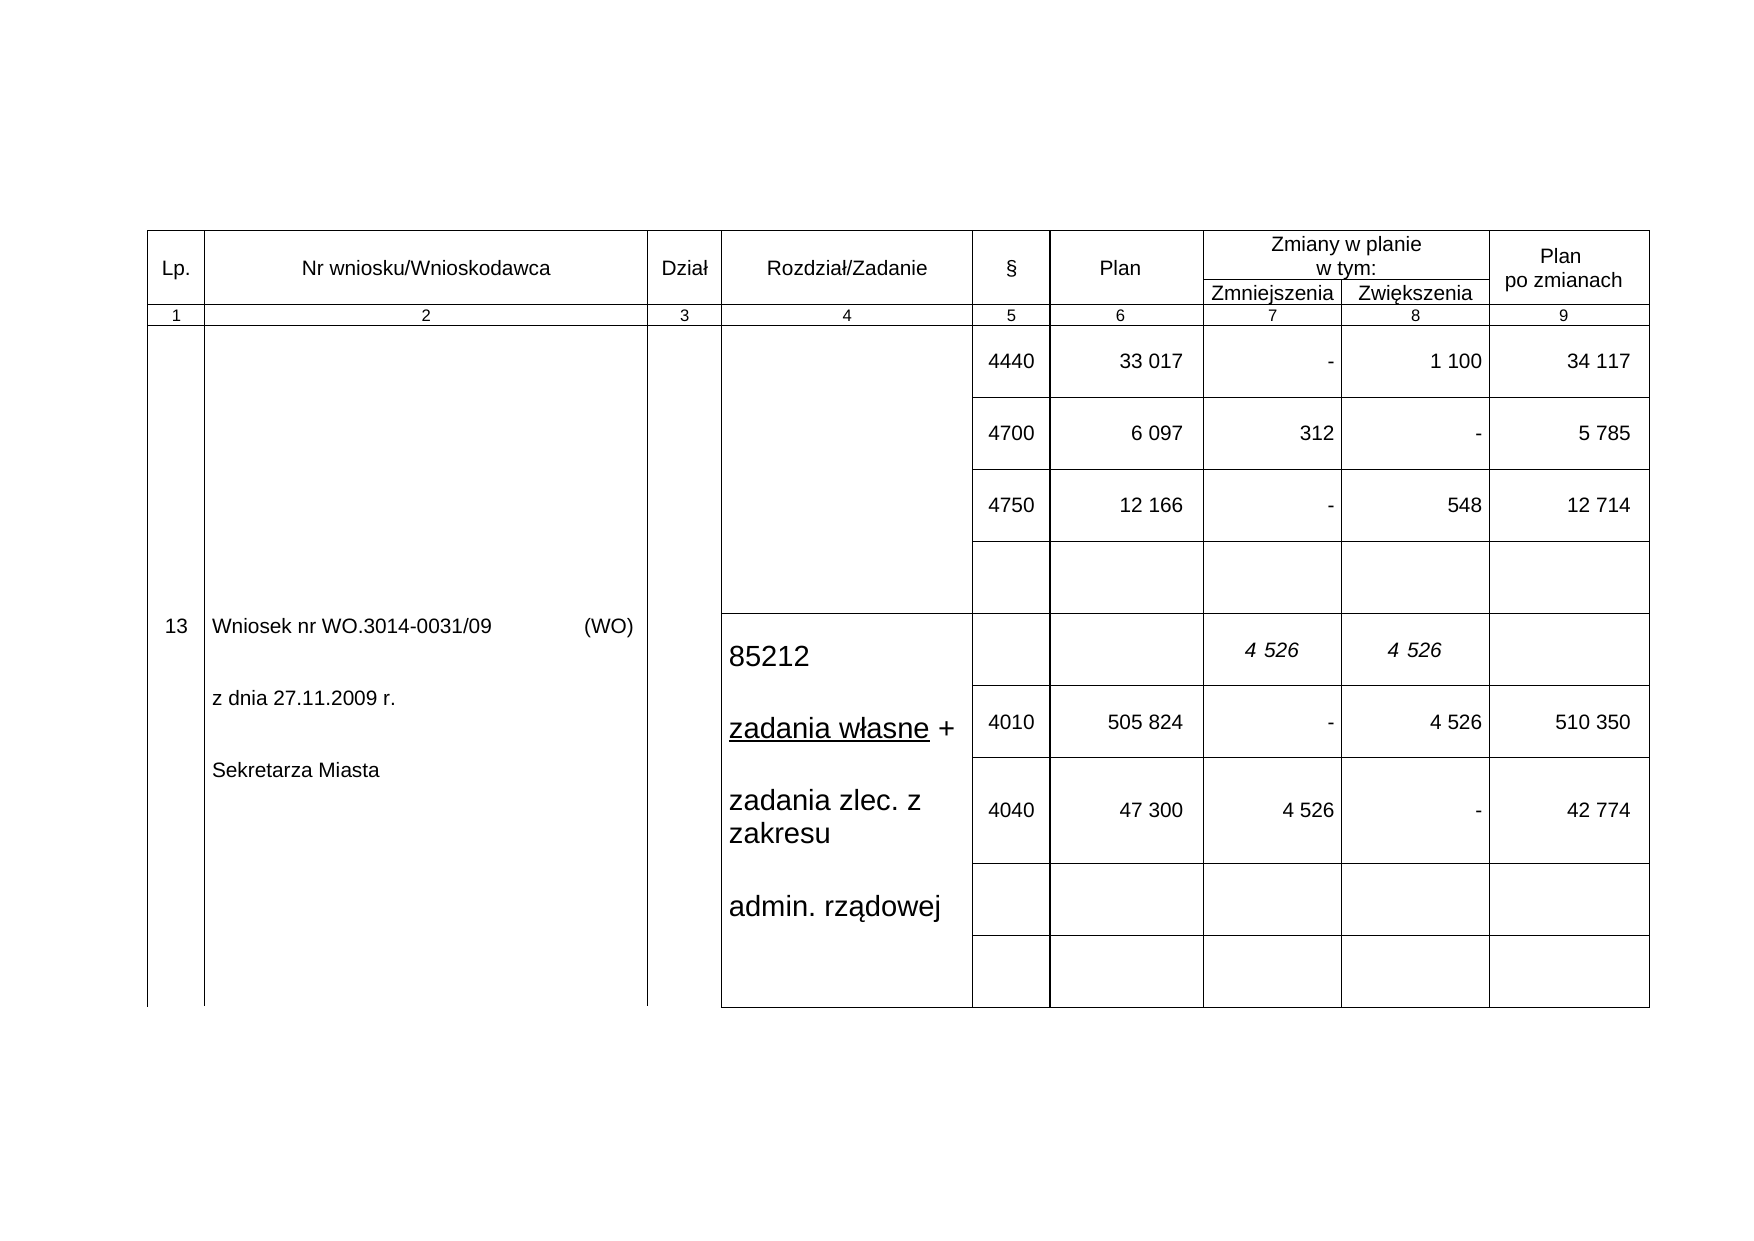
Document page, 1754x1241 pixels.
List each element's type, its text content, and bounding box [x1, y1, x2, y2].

table_cell 3 [648, 305, 721, 324]
table_cell [648, 757, 721, 863]
table_cell [973, 614, 1049, 685]
table_cell [205, 935, 648, 1007]
table_cell 13 [148, 613, 204, 685]
table_cell 9 [1490, 305, 1649, 324]
table_cell Zwiększenia [1342, 280, 1489, 304]
table_cell 1 100 [1342, 326, 1489, 397]
table_cell 4 526 [1342, 614, 1489, 685]
table_cell [648, 863, 721, 935]
table_cell 34 117 [1490, 326, 1649, 397]
table_cell 312 [1204, 398, 1341, 469]
table_cell [1342, 936, 1489, 1007]
table_cell [648, 613, 721, 685]
table_cell zadania zlec. z zakresu [722, 757, 972, 863]
table_cell [722, 541, 972, 613]
table_header Rozdział/Zadanie [722, 231, 972, 304]
table_header Plan po zmianach [1490, 231, 1649, 304]
table_cell [1051, 936, 1203, 1007]
table_cell 8 [1342, 305, 1489, 324]
table_cell 4 [722, 305, 972, 324]
table_header § [973, 231, 1049, 304]
table_cell [648, 397, 721, 469]
table_cell 6 [1051, 305, 1203, 324]
table_cell [1342, 542, 1489, 613]
table_cell [1204, 936, 1341, 1007]
table_cell 7 [1204, 305, 1341, 324]
table_cell [148, 469, 204, 541]
table_cell 4 526 [1204, 758, 1341, 863]
table_cell [148, 326, 204, 397]
table_cell 4010 [973, 686, 1049, 757]
table_cell [205, 397, 647, 469]
table_cell 4700 [973, 398, 1049, 469]
table_cell 2 [205, 305, 647, 324]
table_cell 505 824 [1051, 686, 1203, 757]
table_cell [722, 935, 972, 1007]
table_cell 5 [973, 305, 1049, 324]
table_cell 548 [1342, 470, 1489, 541]
table_header Lp. [148, 231, 204, 304]
table_cell [722, 397, 972, 469]
table_cell 12 714 [1490, 470, 1649, 541]
table_cell [648, 469, 721, 541]
table_cell [1490, 864, 1649, 935]
table_cell [648, 935, 721, 1007]
table_cell 5 785 [1490, 398, 1649, 469]
table_cell [1051, 614, 1203, 685]
table_cell [973, 864, 1049, 935]
table_cell 4040 [973, 758, 1049, 863]
table_cell [1204, 542, 1341, 613]
table_cell admin. rządowej [722, 863, 972, 935]
table_cell - [1342, 758, 1489, 863]
table_cell - [1342, 398, 1489, 469]
table_cell 12 166 [1051, 470, 1203, 541]
table_cell [148, 935, 204, 1007]
table_cell [722, 469, 972, 541]
table_cell [205, 326, 647, 397]
table_cell [722, 326, 972, 397]
table_cell z dnia 27.11.2009 r. [205, 685, 647, 757]
table_cell 33 017 [1051, 326, 1203, 397]
table_cell [1490, 936, 1649, 1007]
table_cell zadania własne + [722, 685, 972, 757]
table_cell [1342, 864, 1489, 935]
table_cell 510 350 [1490, 686, 1649, 757]
table_cell [148, 757, 204, 863]
table_cell [1051, 542, 1203, 613]
table_cell [1204, 864, 1341, 935]
table_cell [148, 863, 204, 935]
table_cell [1051, 864, 1203, 935]
table_header Zmiany w planie w tym: [1204, 231, 1489, 279]
table_cell [148, 541, 204, 613]
table_cell [973, 936, 1049, 1007]
table_cell 4750 [973, 470, 1049, 541]
table_cell Wniosek nr WO.3014-0031/09 (WO) [205, 613, 647, 685]
table_cell Zmniejszenia [1204, 280, 1341, 304]
table_cell 47 300 [1051, 758, 1203, 863]
table_header Dział [648, 231, 721, 304]
table_cell [648, 541, 721, 613]
table_cell 85212 [722, 614, 972, 685]
table_cell [205, 541, 647, 613]
table_cell - [1204, 470, 1341, 541]
table_cell 6 097 [1051, 398, 1203, 469]
table_cell 42 774 [1490, 758, 1649, 863]
table_cell [1490, 542, 1649, 613]
table_cell 4 526 [1204, 614, 1341, 685]
table_cell Sekretarza Miasta [205, 757, 647, 863]
table_cell [648, 326, 721, 397]
table_cell [148, 397, 204, 469]
table_cell 1 [148, 305, 204, 324]
table_cell 4 526 [1342, 686, 1489, 757]
table_header Plan [1051, 231, 1203, 304]
table_cell [148, 685, 204, 757]
table_cell [205, 469, 647, 541]
table_cell - [1204, 686, 1341, 757]
table_cell - [1204, 326, 1341, 397]
table_cell [205, 863, 647, 935]
table_header Nr wniosku/Wnioskodawca [205, 231, 647, 304]
table_cell [1490, 614, 1649, 685]
table_cell [973, 542, 1049, 613]
table_cell 4440 [973, 326, 1049, 397]
table_cell [648, 685, 721, 757]
